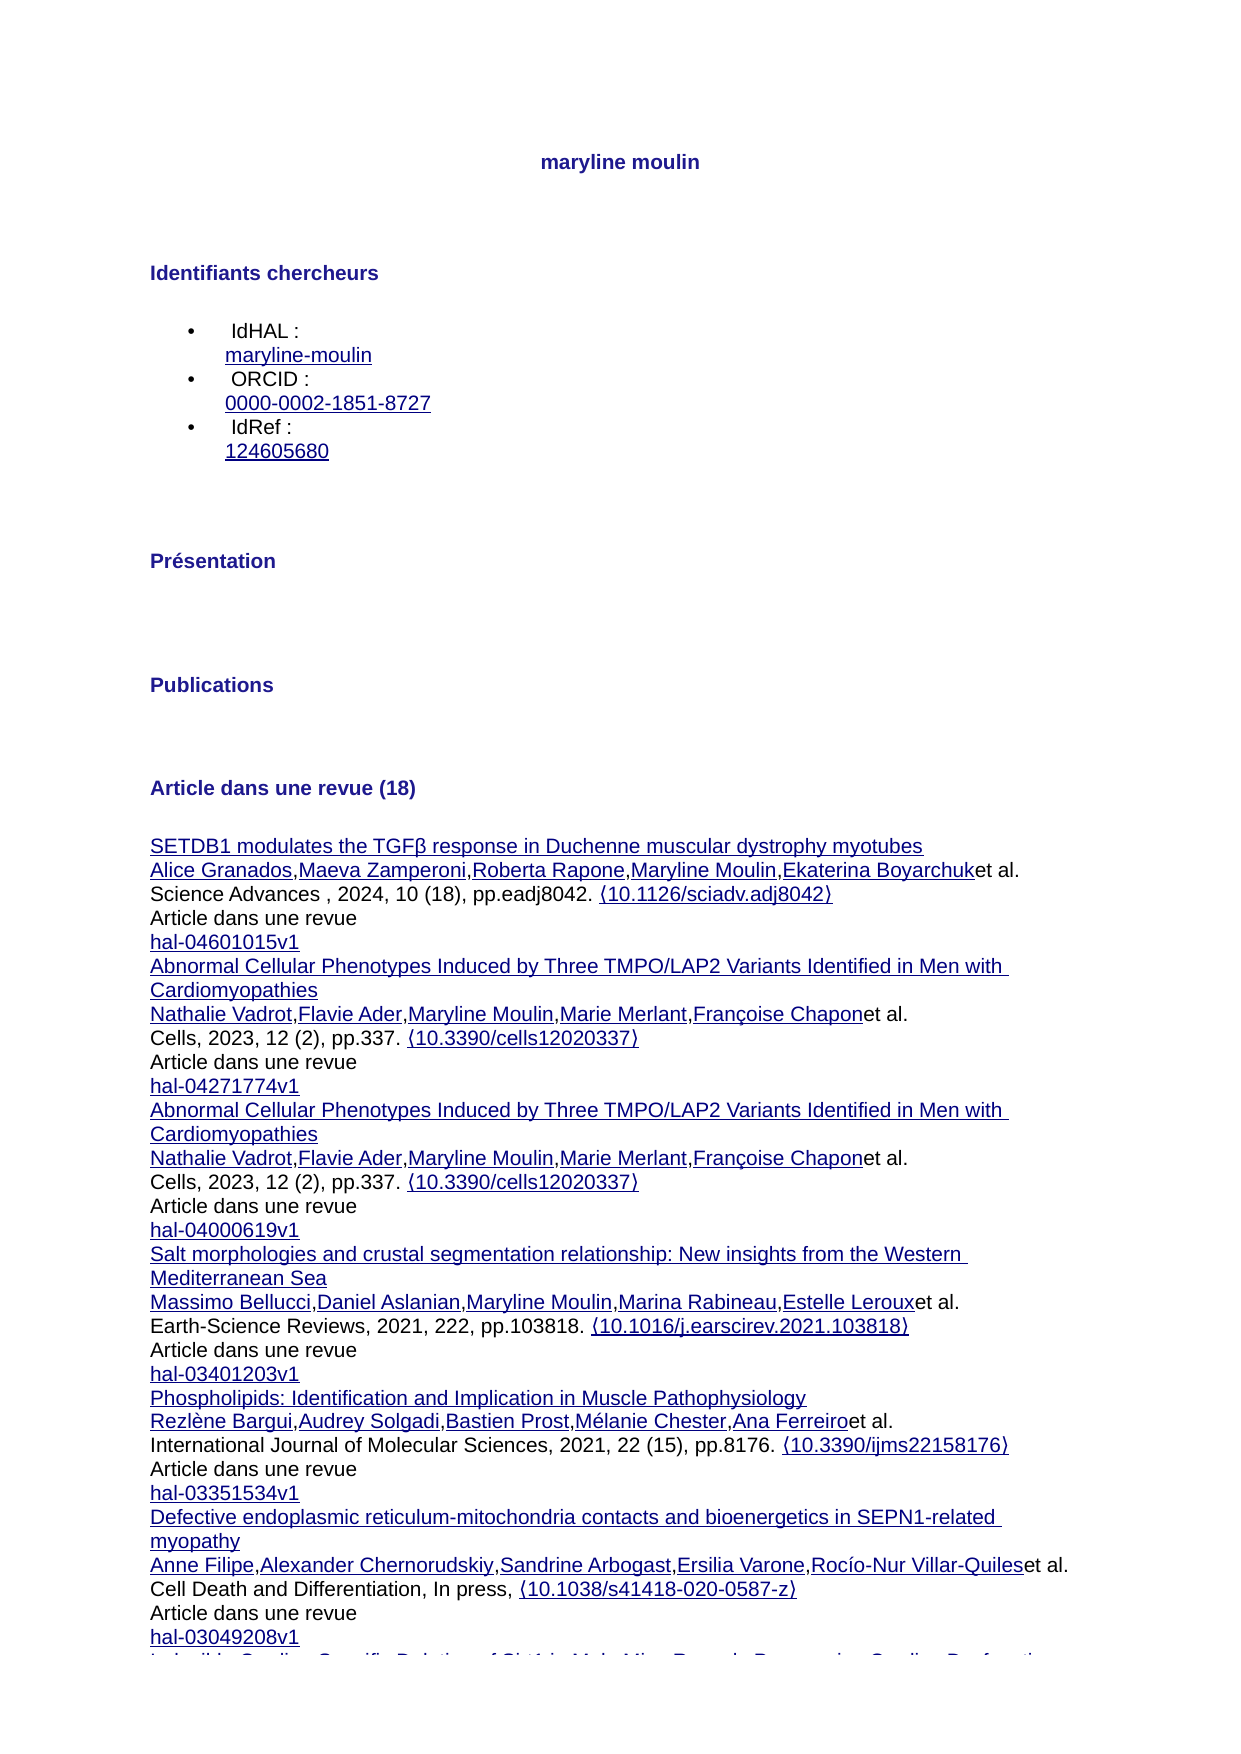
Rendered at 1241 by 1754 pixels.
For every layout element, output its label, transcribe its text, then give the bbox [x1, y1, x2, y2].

table_cell Defective endoplasmic reticulum-mitochondria contacts and bioenergetics in SEPN1-related myopathy Anne Filipe,Alexander Chernorudskiy,Sandrine Arbogast,Ersilia Varone,Rocío-Nur Villar-Quileset al. Cell Death and Differentiation, In press, ⟨10.1038/s41418-020-0587-z⟩ Article dans une revue hal-03049208v1 [150, 1505, 1090, 1649]
table_cell Abnormal Cellular Phenotypes Induced by Three TMPO/LAP2 Variants Identified in Men with Cardiomyopathies Nathalie Vadrot,Flavie Ader,Maryline Moulin,Marie Merlant,Françoise Chaponet al. Cells, 2023, 12 (2), pp.337. ⟨10.3390/cells12020337⟩ Article dans une revue hal-04271774v1 [150, 954, 1090, 1098]
subtitle Publications [150, 673, 1090, 697]
table_cell Abnormal Cellular Phenotypes Induced by Three TMPO/LAP2 Variants Identified in Men with Cardiomyopathies Nathalie Vadrot,Flavie Ader,Maryline Moulin,Marie Merlant,Françoise Chaponet al. Cells, 2023, 12 (2), pp.337. ⟨10.3390/cells12020337⟩ Article dans une revue hal-04000619v1 [150, 1098, 1090, 1242]
list maryline-moulin [187, 343, 1090, 367]
list 124605680 [187, 438, 1090, 462]
subtitle Article dans une revue (18) [150, 776, 1090, 800]
list ORCID : [187, 367, 1090, 391]
subtitle Présentation [150, 549, 1090, 573]
table_cell Phospholipids: Identification and Implication in Muscle Pathophysiology Rezlène Bargui,Audrey Solgadi,Bastien Prost,Mélanie Chester,Ana Ferreiroet al. International Journal of Molecular Sciences, 2021, 22 (15), pp.8176. ⟨10.3390/ijms22158176⟩ Article dans une revue hal-03351534v1 [150, 1385, 1090, 1505]
table_header SETDB1 modulates the TGFβ response in Duchenne muscular dystrophy myotubes Alice Granados,Maeva Zamperoni,Roberta Rapone,Maryline Moulin,Ekaterina Boyarchuket al. Science Advances , 2024, 10 (18), pp.eadj8042. ⟨10.1126/sciadv.adj8042⟩ Article dans une revue hal-04601015v1 [150, 834, 1090, 954]
list IdRef : [187, 414, 1090, 438]
list 0000-0002-1851-8727 [187, 391, 1090, 414]
subtitle maryline moulin [150, 150, 1090, 174]
list IdHAL : [187, 319, 1090, 343]
subtitle Identifiants chercheurs [150, 260, 1090, 284]
table_cell Salt morphologies and crustal segmentation relationship: New insights from the Western Mediterranean Sea Massimo Bellucci,Daniel Aslanian,Maryline Moulin,Marina Rabineau,Estelle Lerouxet al. Earth-Science Reviews, 2021, 222, pp.103818. ⟨10.1016/j.earscirev.2021.103818⟩ Article dans une revue hal-03401203v1 [150, 1242, 1090, 1385]
